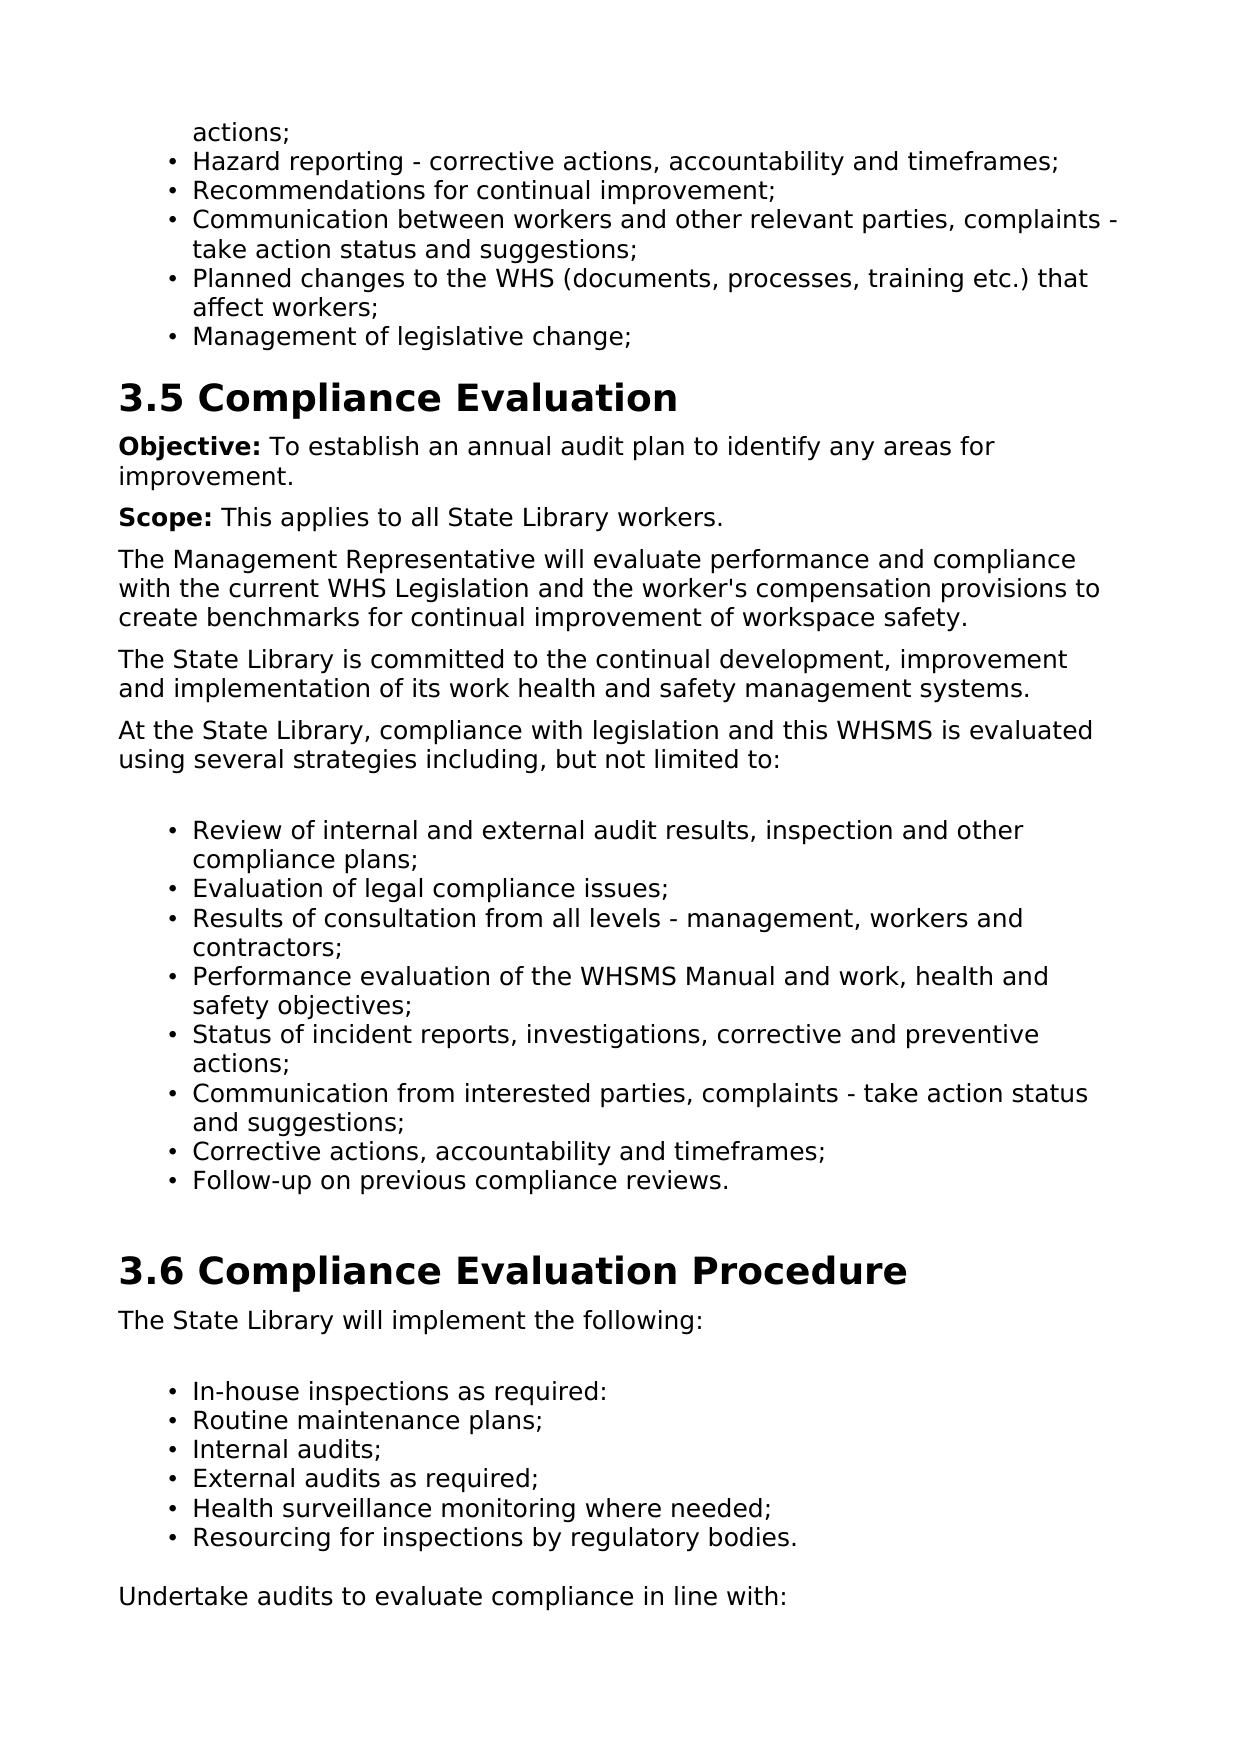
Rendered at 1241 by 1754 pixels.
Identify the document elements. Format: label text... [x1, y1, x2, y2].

list In-house inspections as required: [177, 1377, 1122, 1406]
text The Management Representative will evaluate performance and compliance with the current WHS Legislation and the worker's compensation provisions to create benchmarks for continual improvement of workspace safety. [118, 545, 1122, 633]
subtitle 3.5 Compliance Evaluation [118, 376, 1122, 420]
list Evaluation of legal compliance issues; [177, 874, 1122, 904]
list Resourcing for inspections by regulatory bodies. [177, 1523, 1122, 1552]
list Follow-up on previous compliance reviews. [177, 1166, 1122, 1195]
list External audits as required; [177, 1465, 1122, 1494]
list Corrective actions, accountability and timeframes; [177, 1137, 1122, 1166]
list Health surveillance monitoring where needed; [177, 1494, 1122, 1523]
list Review of internal and external audit results, inspection and other compliance plans; [177, 816, 1122, 874]
list actions; [177, 118, 1122, 147]
list Communication between workers and other relevant parties, complaints - take action status and suggestions; [177, 206, 1122, 264]
list Status of incident reports, investigations, corrective and preventive actions; [177, 1020, 1122, 1079]
list Planned changes to the WHS (documents, processes, training etc.) that affect workers; [177, 264, 1122, 322]
list Routine maintenance plans; [177, 1406, 1122, 1436]
text Scope: This applies to all State Library workers. [118, 503, 1122, 533]
text Objective: To establish an annual audit plan to identify any areas for improvement. [118, 433, 1122, 491]
text Undertake audits to evaluate compliance in line with: [118, 1582, 1122, 1611]
list Management of legislative change; [177, 322, 1122, 351]
list Performance evaluation of the WHSMS Manual and work, health and safety objectives; [177, 962, 1122, 1020]
subtitle 3.6 Compliance Evaluation Procedure [118, 1250, 1122, 1293]
list Internal audits; [177, 1436, 1122, 1465]
text The State Library will implement the following: [118, 1306, 1122, 1335]
list Hazard reporting - corrective actions, accountability and timeframes; [177, 147, 1122, 176]
text The State Library is committed to the continual development, improvement and implementation of its work health and safety management systems. [118, 645, 1122, 703]
list Results of consultation from all levels - management, workers and contractors; [177, 904, 1122, 962]
text At the State Library, compliance with legislation and this WHSMS is evaluated using several strategies including, but not limited to: [118, 716, 1122, 774]
list Recommendations for continual improvement; [177, 176, 1122, 206]
list Communication from interested parties, complaints - take action status and suggestions; [177, 1079, 1122, 1137]
